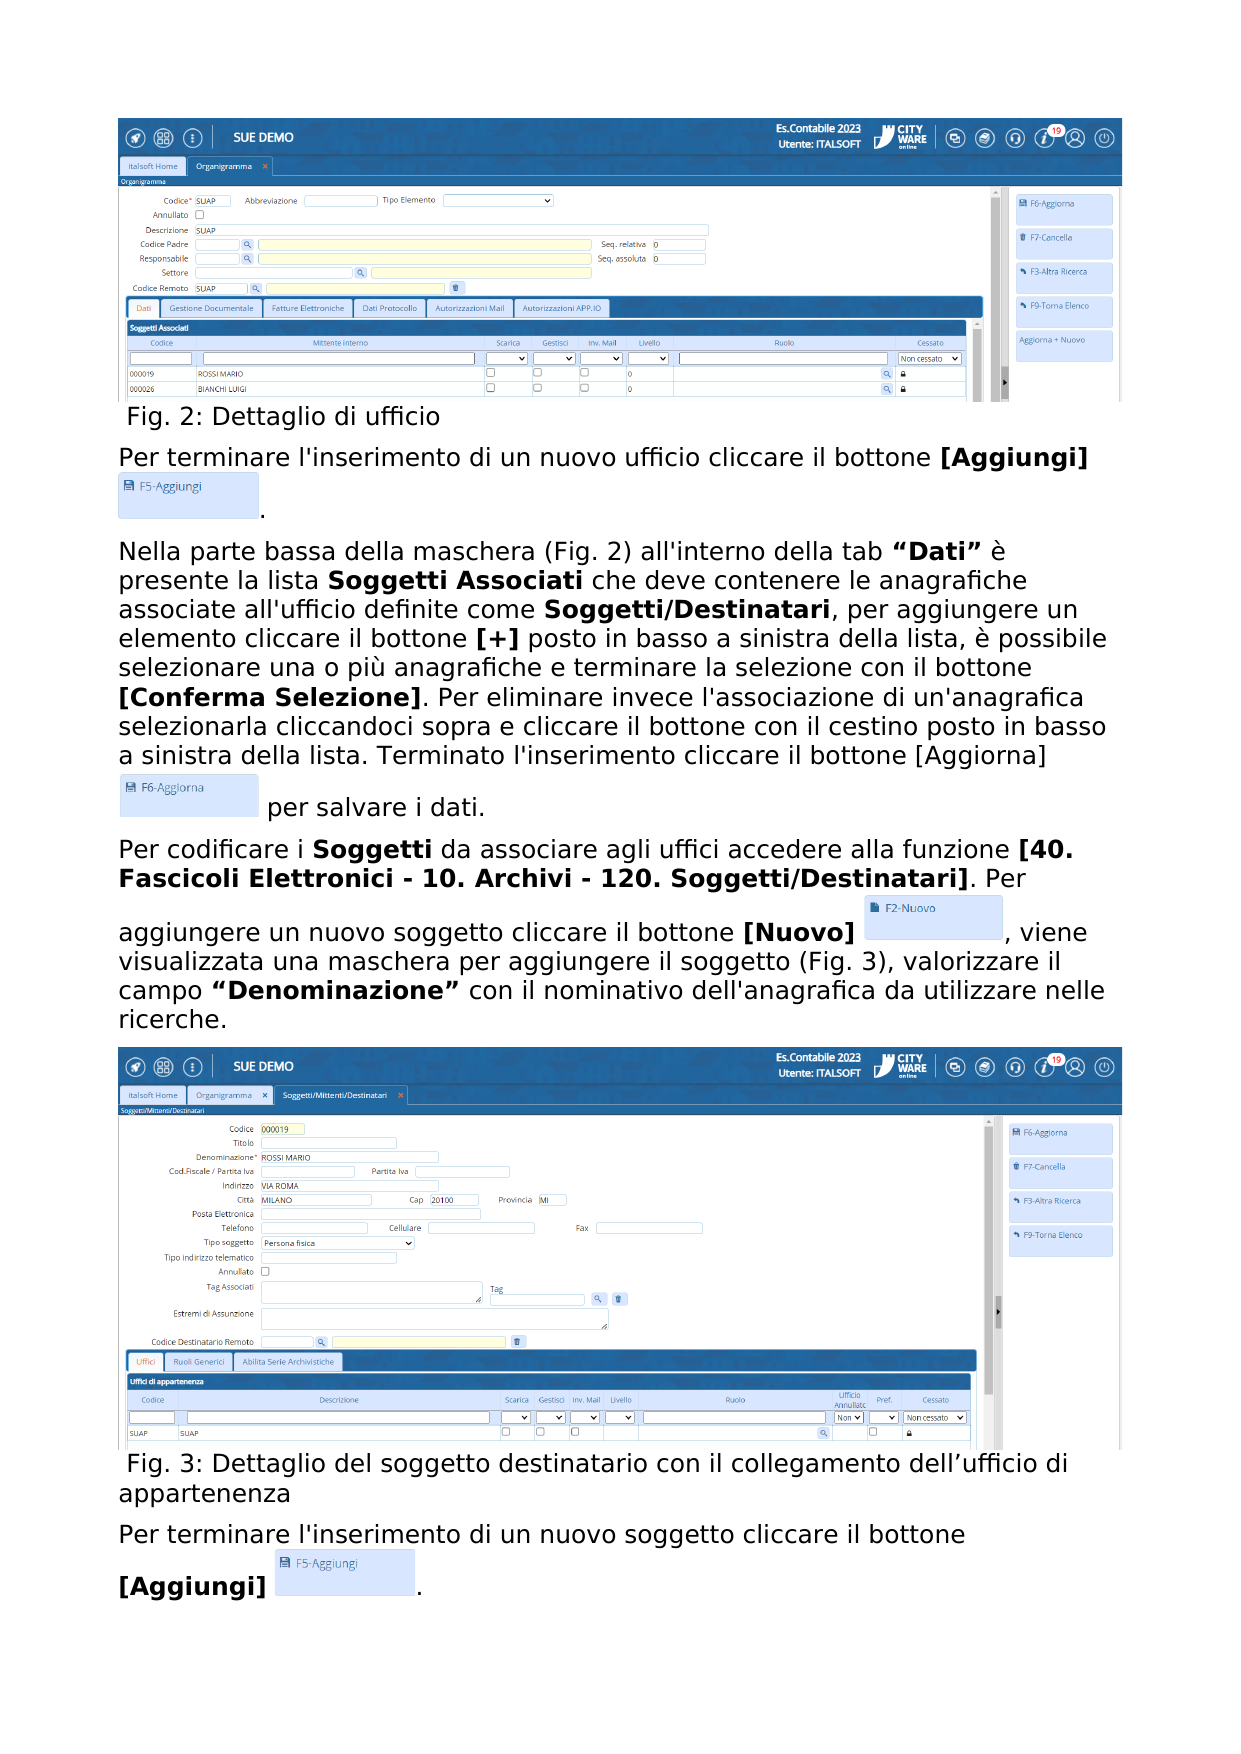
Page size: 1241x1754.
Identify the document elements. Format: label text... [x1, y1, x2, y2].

picture [118, 472, 259, 519]
picture [862, 893, 1004, 942]
text Fig. 2: Dettaglio di ufficio [118, 402, 1122, 431]
picture [274, 1549, 416, 1596]
text Per codificare i Soggetti da associare agli uffici accedere alla funzione [40. Fascicoli Elettronici - 10. Archivi - 120. Soggetti/Destinatari]. Per aggiungere un nuovo soggetto cliccare il bottone [Nuovo] , viene visualizzata una maschera per aggiungere il soggetto (Fig. 3), valorizzare il campo “Denominazione” con il nominativo dell'anagrafica da utilizzare nelle ricerche. [118, 835, 1122, 1035]
picture [118, 770, 259, 817]
picture [118, 1047, 1123, 1450]
text Per terminare l'inserimento di un nuovo soggetto cliccare il bottone [Aggiungi] . [118, 1520, 1122, 1601]
text Fig. 3: Dettaglio del soggetto destinatario con il collegamento dell’ufficio di appartenenza [118, 1450, 1122, 1508]
picture [118, 118, 1123, 402]
text Per terminare l'inserimento di un nuovo ufficio cliccare il bottone [Aggiungi] . [118, 444, 1122, 524]
text Nella parte bassa della maschera (Fig. 2) all'interno della tab “Dati” è presente la lista Soggetti Associati che deve contenere le anagrafiche associate all'ufficio definite come Soggetti/Destinatari, per aggiungere un elemento cliccare il bottone [+] posto in basso a sinistra della lista, è possibile selezionare una o più anagrafiche e terminare la selezione con il bottone [Conferma Selezione]. Per eliminare invece l'associazione di un'anagrafica selezionarla cliccandoci sopra e cliccare il bottone con il cestino posto in basso a sinistra della lista. Terminato l'inserimento cliccare il bottone [Aggiorna] per salvare i dati. [118, 537, 1122, 822]
